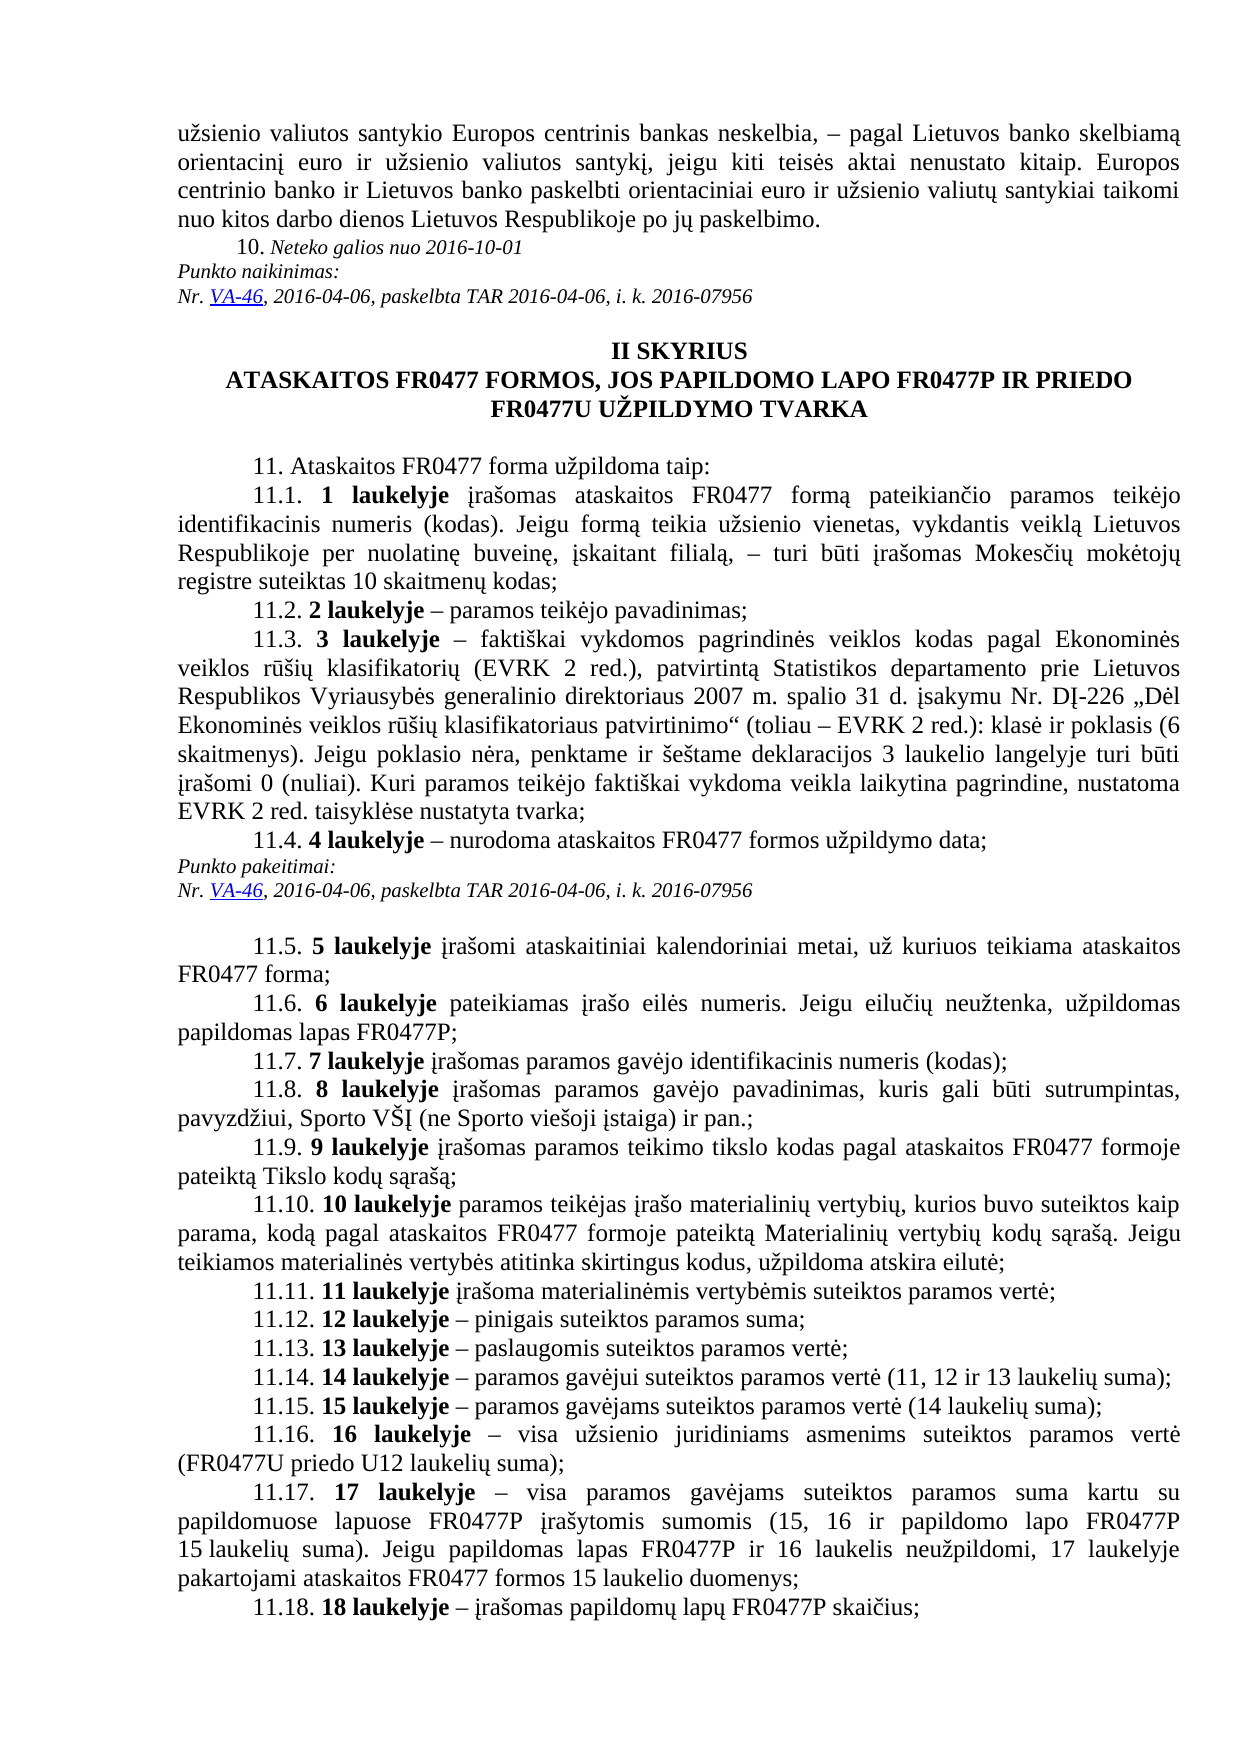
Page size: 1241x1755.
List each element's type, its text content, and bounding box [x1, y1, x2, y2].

text 11.2. 2 laukelyje – paramos teikėjo pavadinimas; [177, 595, 1181, 624]
text II SKYRIUS [177, 336, 1181, 365]
text 11.16. 16 laukelyje – visa užsienio juridiniams asmenims suteiktos paramos vertė (FR0477U priedo U12 laukelių suma); [177, 1419, 1181, 1477]
text 11.5. 5 laukelyje įrašomi ataskaitiniai kalendoriniai metai, už kuriuos teikiama ataskaitos FR0477 forma; [177, 931, 1181, 988]
text 11.1. 1 laukelyje įrašomas ataskaitos FR0477 formą pateikiančio paramos teikėjo identifikacinis numeris (kodas). Jeigu formą teikia užsienio vienetas, vykdantis veiklą Lietuvos Respublikoje per nuolatinę buveinę, įskaitant filialą, – turi būti įrašomas Mokesčių mokėtojų registre suteiktas 10 skaitmenų kodas; [177, 480, 1181, 595]
text Punkto naikinimas: [177, 259, 1181, 283]
text užsienio valiutos santykio Europos centrinis bankas neskelbia, – pagal Lietuvos banko skelbiamą orientacinį euro ir užsienio valiutos santykį, jeigu kiti teisės aktai nenustato kitaip. Europos centrinio banko ir Lietuvos banko paskelbti orientaciniai euro ir užsienio valiutų santykiai taikomi nuo kitos darbo dienos Lietuvos Respublikoje po jų paskelbimo. [177, 118, 1181, 233]
text 11.14. 14 laukelyje – paramos gavėjui suteiktos paramos vertė (11, 12 ir 13 laukelių suma); [177, 1362, 1181, 1391]
text 10. Neteko galios nuo 2016-10-01 [177, 233, 1181, 259]
text 11.9. 9 laukelyje įrašomas paramos teikimo tikslo kodas pagal ataskaitos FR0477 formoje pateiktą Tikslo kodų sąrašą; [177, 1132, 1181, 1189]
text 11.17. 17 laukelyje – visa paramos gavėjams suteiktos paramos suma kartu su papildomuose lapuose FR0477P įrašytomis sumomis (15, 16 ir papildomo lapo FR0477P 15 laukelių suma). Jeigu papildomas lapas FR0477P ir 16 laukelis neužpildomi, 17 laukelyje pakartojami ataskaitos FR0477 formos 15 laukelio duomenys; [177, 1477, 1181, 1592]
text 11.18. 18 laukelyje – įrašomas papildomų lapų FR0477P skaičius; [177, 1592, 1181, 1621]
text 11.15. 15 laukelyje – paramos gavėjams suteiktos paramos vertė (14 laukelių suma); [177, 1391, 1181, 1419]
text Nr. VA-46, 2016-04-06, paskelbta TAR 2016-04-06, i. k. 2016-07956 [177, 283, 1181, 308]
text 11.8. 8 laukelyje įrašomas paramos gavėjo pavadinimas, kuris gali būti sutrumpintas, pavyzdžiui, Sporto VŠĮ (ne Sporto viešoji įstaiga) ir pan.; [177, 1074, 1181, 1132]
text Nr. VA-46, 2016-04-06, paskelbta TAR 2016-04-06, i. k. 2016-07956 [177, 878, 1181, 902]
text 11.7. 7 laukelyje įrašomas paramos gavėjo identifikacinis numeris (kodas); [177, 1046, 1181, 1074]
text 11.13. 13 laukelyje – paslaugomis suteiktos paramos vertė; [177, 1333, 1181, 1362]
text 11.6. 6 laukelyje pateikiamas įrašo eilės numeris. Jeigu eilučių neužtenka, užpildomas papildomas lapas FR0477P; [177, 988, 1181, 1046]
text 11. Ataskaitos FR0477 forma užpildoma taip: [177, 451, 1181, 480]
text ATASKAITOS FR0477 FORMOS, JOS PAPILDOMO LAPO FR0477P IR PRIEDO FR0477U UŽPILDYMO TVARKA [177, 365, 1181, 423]
text 11.12. 12 laukelyje – pinigais suteiktos paramos suma; [177, 1304, 1181, 1333]
text 11.10. 10 laukelyje paramos teikėjas įrašo materialinių vertybių, kurios buvo suteiktos kaip parama, kodą pagal ataskaitos FR0477 formoje pateiktą Materialinių vertybių kodų sąrašą. Jeigu teikiamos materialinės vertybės atitinka skirtingus kodus, užpildoma atskira eilutė; [177, 1189, 1181, 1276]
text Punkto pakeitimai: [177, 854, 1181, 878]
text 11.11. 11 laukelyje įrašoma materialinėmis vertybėmis suteiktos paramos vertė; [177, 1276, 1181, 1304]
text 11.4. 4 laukelyje – nurodoma ataskaitos FR0477 formos užpildymo data; [177, 825, 1152, 854]
text 11.3. 3 laukelyje – faktiškai vykdomos pagrindinės veiklos kodas pagal Ekonominės veiklos rūšių klasifikatorių (EVRK 2 red.), patvirtintą Statistikos departamento prie Lietuvos Respublikos Vyriausybės generalinio direktoriaus 2007 m. spalio 31 d. įsakymu Nr. DĮ-226 „Dėl Ekonominės veiklos rūšių klasifikatoriaus patvirtinimo“ (toliau – EVRK 2 red.): klasė ir poklasis (6 skaitmenys). Jeigu poklasio nėra, penktame ir šeštame deklaracijos 3 laukelio langelyje turi būti įrašomi 0 (nuliai). Kuri paramos teikėjo faktiškai vykdoma veikla laikytina pagrindine, nustatoma EVRK 2 red. taisyklėse nustatyta tvarka; [177, 624, 1181, 825]
